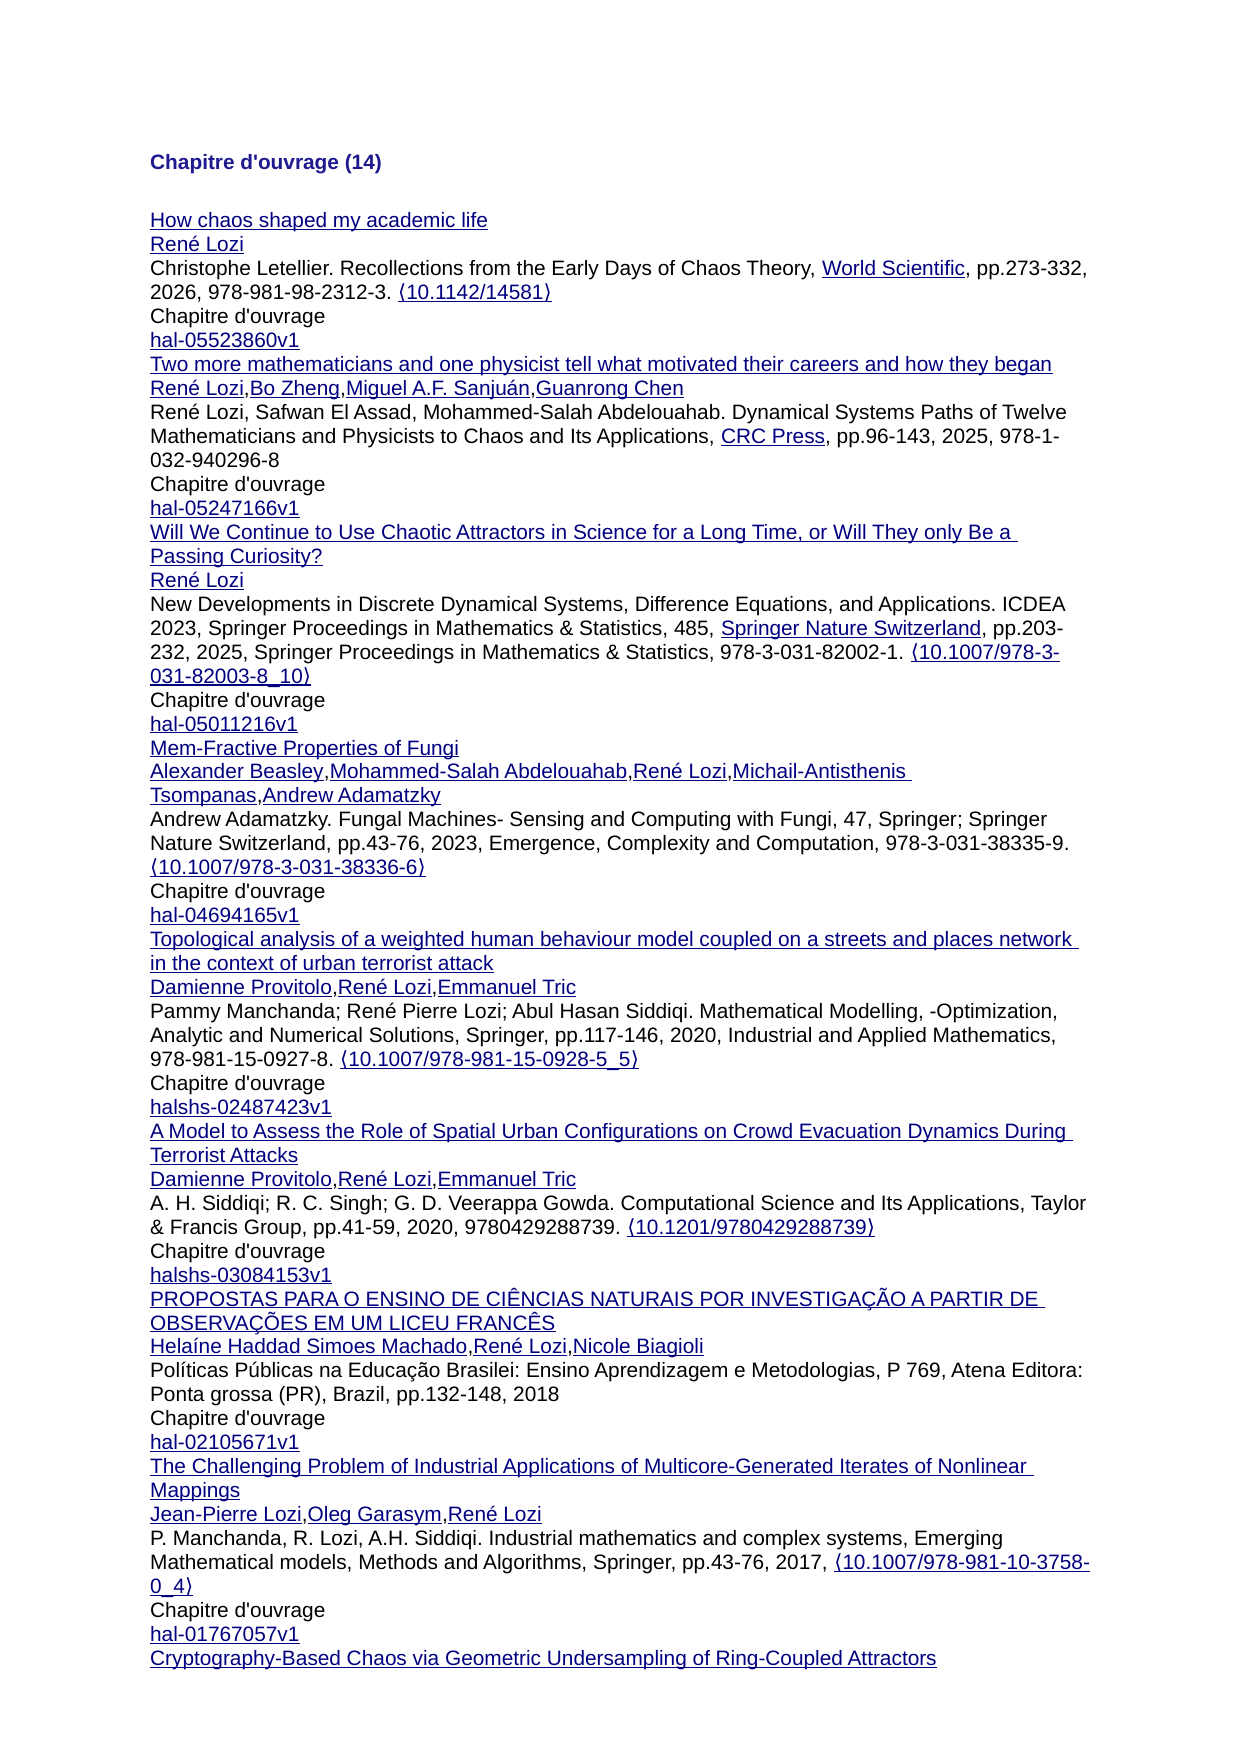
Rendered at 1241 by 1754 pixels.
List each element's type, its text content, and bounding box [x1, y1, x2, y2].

table_cell Will We Continue to Use Chaotic Attractors in Science for a Long Time, or Will They only Be a Passing Curiosity? René Lozi New Developments in Discrete Dynamical Systems, Difference Equations, and Applications. ICDEA 2023, Springer Proceedings in Mathematics & Statistics, 485, Springer Nature Switzerland, pp.203-232, 2025, Springer Proceedings in Mathematics & Statistics, 978-3-031-82002-1. ⟨10.1007/978-3-031-82003-8_10⟩ Chapitre d'ouvrage hal-05011216v1 [150, 520, 1090, 735]
subtitle Chapitre d'ouvrage (14) [150, 150, 1090, 174]
table_header How chaos shaped my academic life René Lozi Christophe Letellier. Recollections from the Early Days of Chaos Theory, World Scientific, pp.273-332, 2026, 978-981-98-2312-3. ⟨10.1142/14581⟩ Chapitre d'ouvrage hal-05523860v1 [150, 208, 1090, 352]
table_cell A Model to Assess the Role of Spatial Urban Configurations on Crowd Evacuation Dynamics During Terrorist Attacks Damienne Provitolo,René Lozi,Emmanuel Tric A. H. Siddiqi; R. C. Singh; G. D. Veerappa Gowda. Computational Science and Its Applications, Taylor & Francis Group, pp.41-59, 2020, 9780429288739. ⟨10.1201/9780429288739⟩ Chapitre d'ouvrage halshs-03084153v1 [150, 1119, 1090, 1286]
table_cell The Challenging Problem of Industrial Applications of Multicore-Generated Iterates of Nonlinear Mappings Jean-Pierre Lozi,Oleg Garasym,René Lozi P. Manchanda, R. Lozi, A.H. Siddiqi. Industrial mathematics and complex systems, Emerging Mathematical models, Methods and Algorithms, Springer, pp.43-76, 2017, ⟨10.1007/978-981-10-3758-0_4⟩ Chapitre d'ouvrage hal-01767057v1 [150, 1454, 1090, 1646]
table_cell Two more mathematicians and one physicist tell what motivated their careers and how they began René Lozi,Bo Zheng,Miguel A.F. Sanjuán,Guanrong Chen René Lozi, Safwan El Assad, Mohammed-Salah Abdelouahab. Dynamical Systems Paths of Twelve Mathematicians and Physicists to Chaos and Its Applications, CRC Press, pp.96-143, 2025, 978-1-032-940296-8 Chapitre d'ouvrage hal-05247166v1 [150, 352, 1090, 520]
table_cell Cryptography-Based Chaos via Geometric Undersampling of Ring-Coupled Attractors [150, 1646, 1090, 1670]
table_cell PROPOSTAS PARA O ENSINO DE CIÊNCIAS NATURAIS POR INVESTIGAÇÃO A PARTIR DE OBSERVAÇÕES EM UM LICEU FRANCÊS Helaíne Haddad Simoes Machado,René Lozi,Nicole Biagioli Políticas Públicas na Educação Brasilei: Ensino Aprendizagem e Metodologias, P 769, Atena Editora: Ponta grossa (PR), Brazil, pp.132-148, 2018 Chapitre d'ouvrage hal-02105671v1 [150, 1286, 1090, 1454]
table_cell Mem-Fractive Properties of Fungi Alexander Beasley,Mohammed-Salah Abdelouahab,René Lozi,Michail-Antisthenis Tsompanas,Andrew Adamatzky Andrew Adamatzky. Fungal Machines- Sensing and Computing with Fungi, 47, Springer; Springer Nature Switzerland, pp.43-76, 2023, Emergence, Complexity and Computation, 978-3-031-38335-9. ⟨10.1007/978-3-031-38336-6⟩ Chapitre d'ouvrage hal-04694165v1 [150, 735, 1090, 927]
table_cell Topological analysis of a weighted human behaviour model coupled on a streets and places network in the context of urban terrorist attack Damienne Provitolo,René Lozi,Emmanuel Tric Pammy Manchanda; René Pierre Lozi; Abul Hasan Siddiqi. Mathematical Modelling, -Optimization, Analytic and Numerical Solutions, Springer, pp.117-146, 2020, Industrial and Applied Mathematics, 978-981-15-0927-8. ⟨10.1007/978-981-15-0928-5_5⟩ Chapitre d'ouvrage halshs-02487423v1 [150, 927, 1090, 1119]
